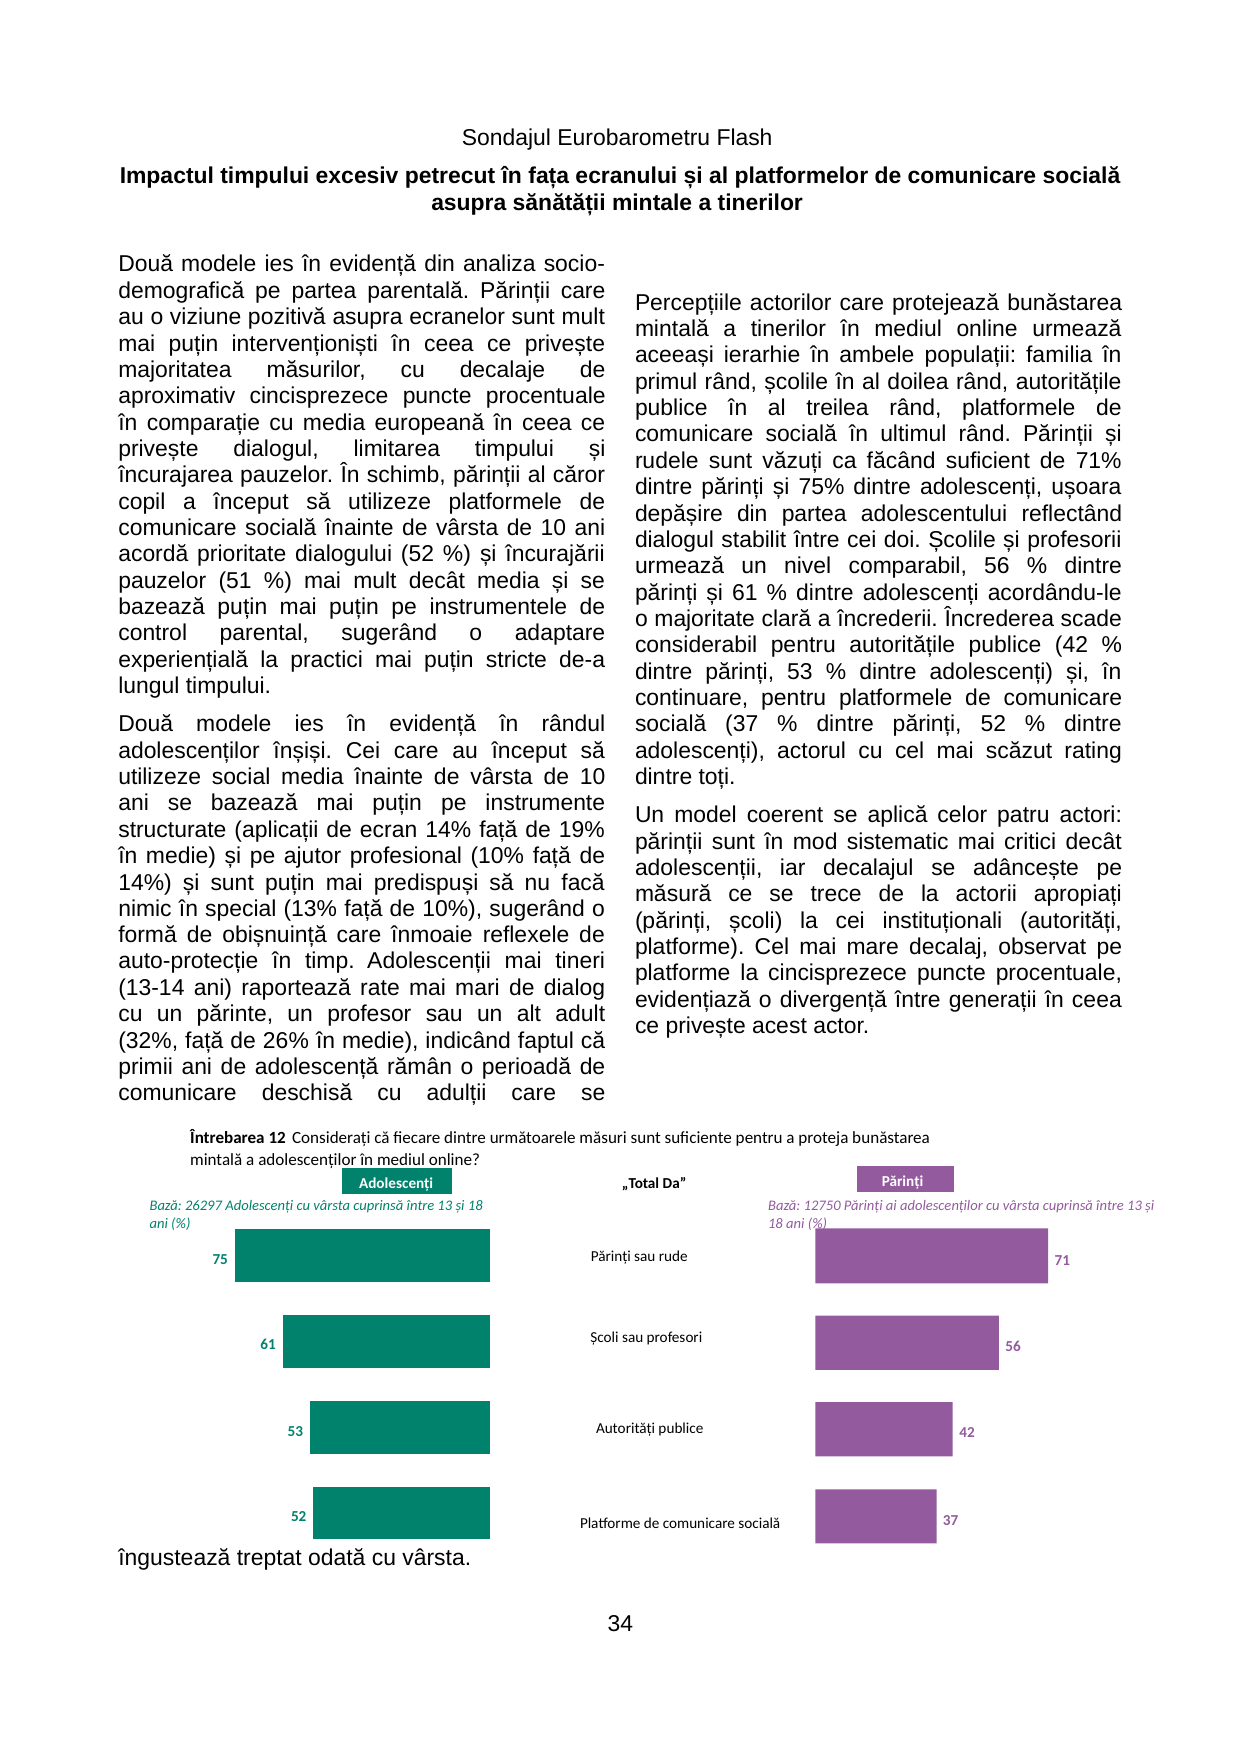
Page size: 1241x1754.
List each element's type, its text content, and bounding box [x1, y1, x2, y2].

text Un model coerent se aplică celor patru actori: părinții sunt în mod sistematic mai critici decât adolescenții, iar decalajul se adâncește pe măsură ce se trece de la actorii apropiați (părinți, școli) la cei instituționali (autorități, platforme). Cel mai mare decalaj, observat pe platforme la cincisprezece puncte procentuale, evidențiază o divergență între generații în ceea ce privește acest actor. [635, 801, 1122, 1038]
text Două modele ies în evidență din analiza socio-demografică pe partea parentală. Părinții care au o viziune pozitivă asupra ecranelor sunt mult mai puțin intervenționiști în ceea ce privește majoritatea măsurilor, cu decalaje de aproximativ cincisprezece puncte procentuale în comparație cu media europeană în ceea ce privește dialogul, limitarea timpului și încurajarea pauzelor. În schimb, părinții al căror copil a început să utilizeze platformele de comunicare socială înainte de vârsta de 10 ani acordă prioritate dialogului (52 %) și încurajării pauzelor (51 %) mai mult decât media și se bazează puțin mai puțin pe instrumentele de control parental, sugerând o adaptare experiențială la practici mai puțin stricte de-a lungul timpului. [118, 250, 605, 698]
text Percepțiile actorilor care protejează bunăstarea mintală a tinerilor în mediul online urmează aceeași ierarhie în ambele populații: familia în primul rând, școlile în al doilea rând, autoritățile publice în al treilea rând, platformele de comunicare socială în ultimul rând. Părinții și rudele sunt văzuți ca făcând suficient de 71% dintre părinți și 75% dintre adolescenți, ușoara depășire din partea adolescentului reflectând dialogul stabilit între cei doi. Școlile și profesorii urmează un nivel comparabil, 56 % dintre părinți și 61 % dintre adolescenți acordându-le o majoritate clară a încrederii. Încrederea scade considerabil pentru autoritățile publice (42 % dintre părinți, 53 % dintre adolescenți) și, în continuare, pentru platformele de comunicare socială (37 % dintre părinți, 52 % dintre adolescenți), actorul cu cel mai scăzut rating dintre toți. [635, 289, 1122, 789]
text Două modele ies în evidență în rândul adolescenților înșiși. Cei care au început să utilizeze social media înainte de vârsta de 10 ani se bazează mai puțin pe instrumente structurate (aplicații de ecran 14% față de 19% în medie) și pe ajutor profesional (10% față de 14%) și sunt puțin mai predispuși să nu facă nimic în special (13% față de 10%), sugerând o formă de obișnuință care înmoaie reflexele de auto-protecție în timp. Adolescenții mai tineri (13-14 ani) raportează rate mai mari de dialog cu un părinte, un profesor sau un alt adult (32%, față de 26% în medie), indicând faptul că primii ani de adolescență rămân o perioadă de comunicare deschisă cu adulții care se îngustează treptat odată cu vârsta. [118, 710, 605, 1570]
